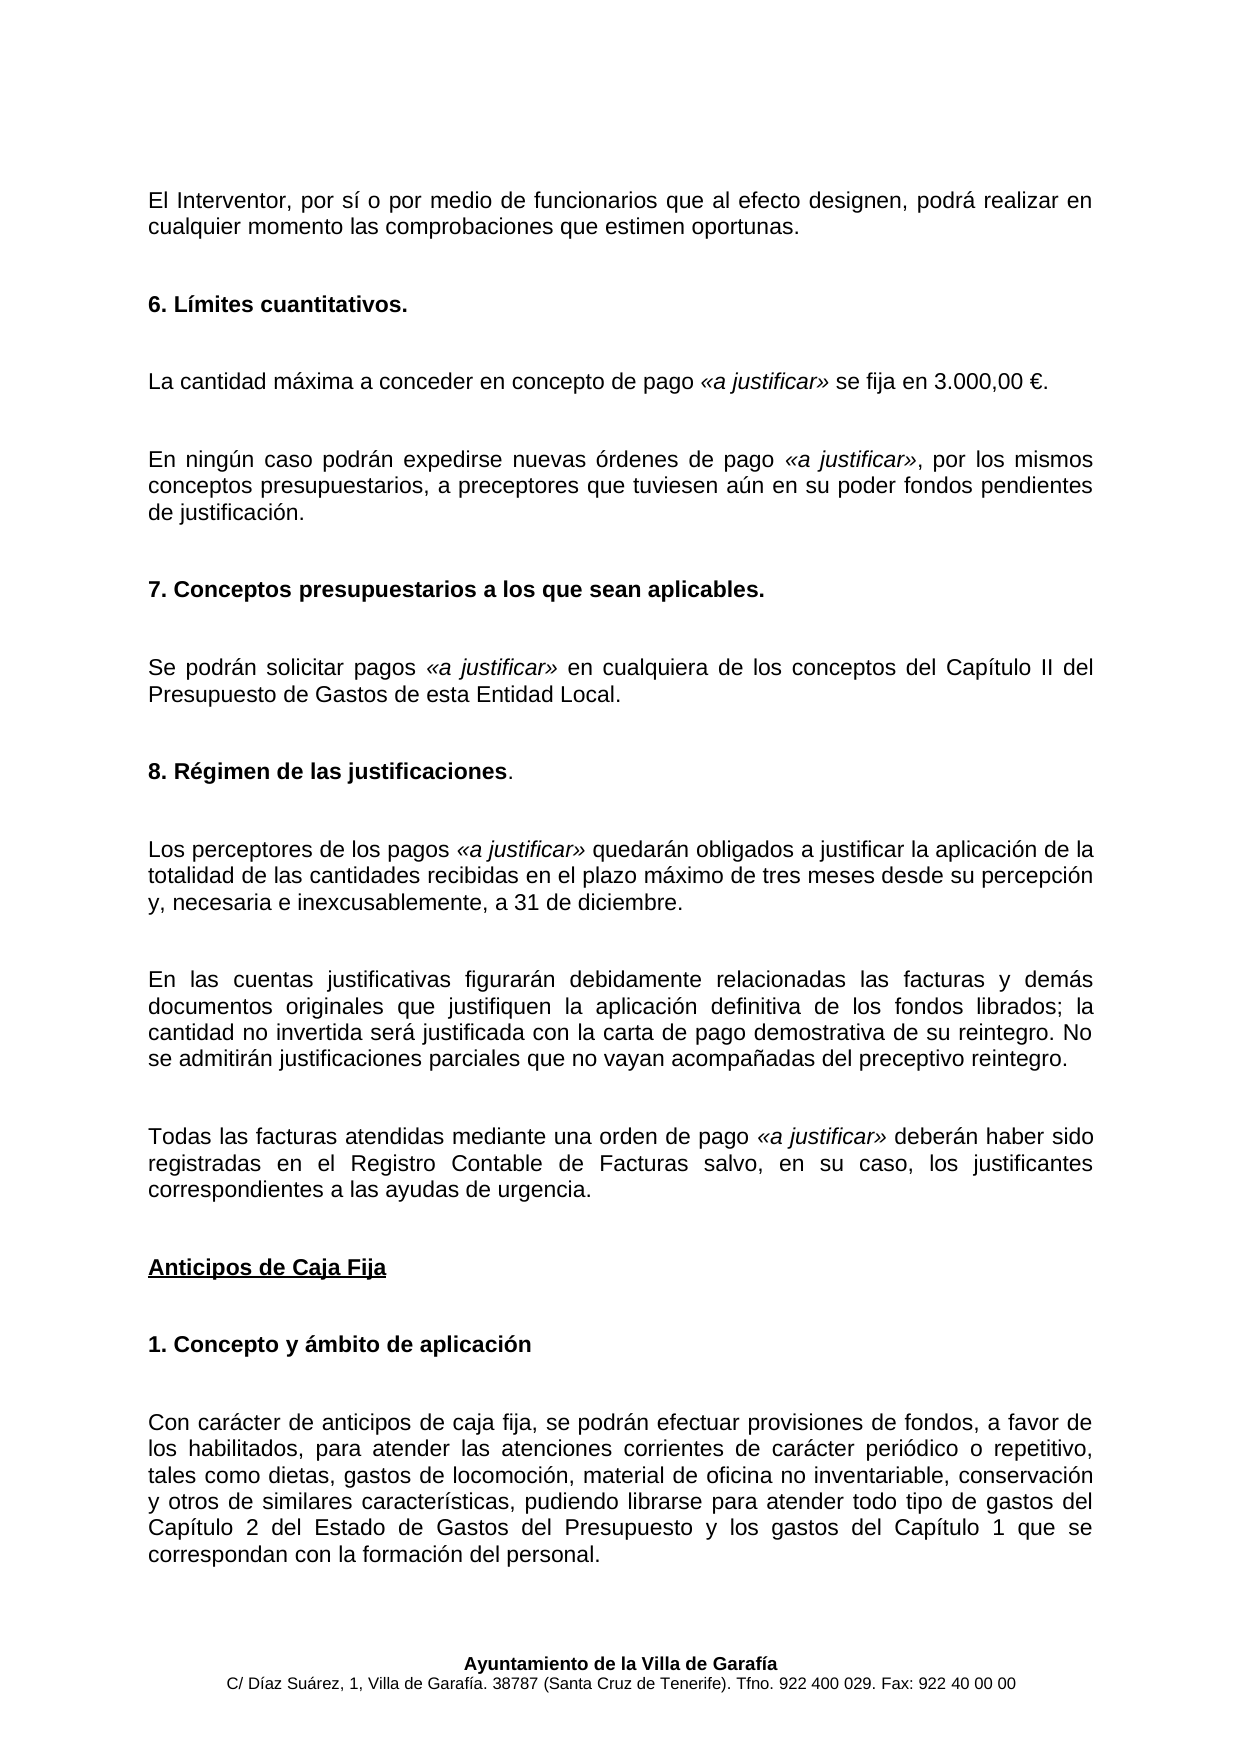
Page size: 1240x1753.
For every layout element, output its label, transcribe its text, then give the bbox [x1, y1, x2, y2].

text correspondan con la formación del personal. [148, 1543, 1117, 1567]
text y, necesaria e inexcusablemente, a 31 de diciembre. [148, 891, 1117, 915]
text documentos originales que justifiquen la aplicación definitiva de los fondos librados; la [148, 995, 1117, 1019]
text Todas las facturas atendidas mediante una orden de pago «a justificar» deberán haber sido [148, 1125, 1118, 1149]
text y otros de similares características, pudiendo librarse para atender todo tipo de gastos del [148, 1490, 1117, 1514]
text se admitirán justificaciones parciales que no vayan acompañadas del preceptivo reintegro. [148, 1048, 1117, 1072]
text En ningún caso podrán expedirse nuevas órdenes de pago «a justificar», por los mismos [148, 448, 1117, 472]
text correspondientes a las ayudas de urgencia. [148, 1178, 1118, 1202]
text tales como dietas, gastos de locomoción, material de oficina no inventariable, conservación [148, 1464, 1117, 1488]
text cualquier momento las comprobaciones que estimen oportunas. [148, 215, 1116, 239]
text Con carácter de anticipos de caja fija, se podrán efectuar provisiones de fondos, a favor de [148, 1411, 1117, 1435]
text Capítulo 2 del Estado de Gastos del Presupuesto y los gastos del Capítulo 1 que se [148, 1517, 1117, 1541]
text 8. Régimen de las justificaciones. [148, 761, 538, 784]
text Los perceptores de los pagos «a justificar» quedarán obligados a justificar la aplicación de la [148, 838, 1117, 862]
text El Interventor, por sí o por medio de funcionarios que al efecto designen, podrá realizar en [148, 189, 1116, 213]
text totalidad de las cantidades recibidas en el plazo máximo de tres meses desde su percepción [148, 864, 1117, 888]
text registradas en el Registro Contable de Facturas salvo, en su caso, los justificantes [148, 1152, 1118, 1176]
text Presupuesto de Gastos de esta Entidad Local. [148, 683, 1117, 707]
text C/ Díaz Suárez, 1, Villa de Garafía. 38787 (Santa Cruz de Tenerife). Tfno. 922 400 029. Fax: 922 40 00 00 [226, 1676, 1039, 1693]
text La cantidad máxima a conceder en concepto de pago «a justificar» se fija en 3.000,00 €. [148, 371, 1072, 394]
text 6. Límites cuantitativos. [148, 293, 432, 317]
text Ayuntamiento de la Villa de Garafía [463, 1654, 1039, 1674]
text 7. Conceptos presupuestarios a los que sean aplicables. [148, 579, 789, 603]
text los habilitados, para atender las atenciones corrientes de carácter periódico o repetitivo, [148, 1438, 1117, 1462]
text 1. Concepto y ámbito de aplicación [148, 1333, 556, 1357]
text conceptos presupuestarios, a preceptores que tuviesen aún en su poder fondos pendientes [148, 475, 1117, 499]
text En las cuentas justificativas figurarán debidamente relacionadas las facturas y demás [148, 969, 1117, 993]
text Anticipos de Caja Fija [148, 1256, 411, 1280]
text de justificación. [148, 501, 1117, 525]
text cantidad no invertida será justificada con la carta de pago demostrativa de su reintegro. No [148, 1021, 1117, 1045]
text Se podrán solicitar pagos «a justificar» en cualquiera de los conceptos del Capítulo II del [148, 656, 1117, 680]
